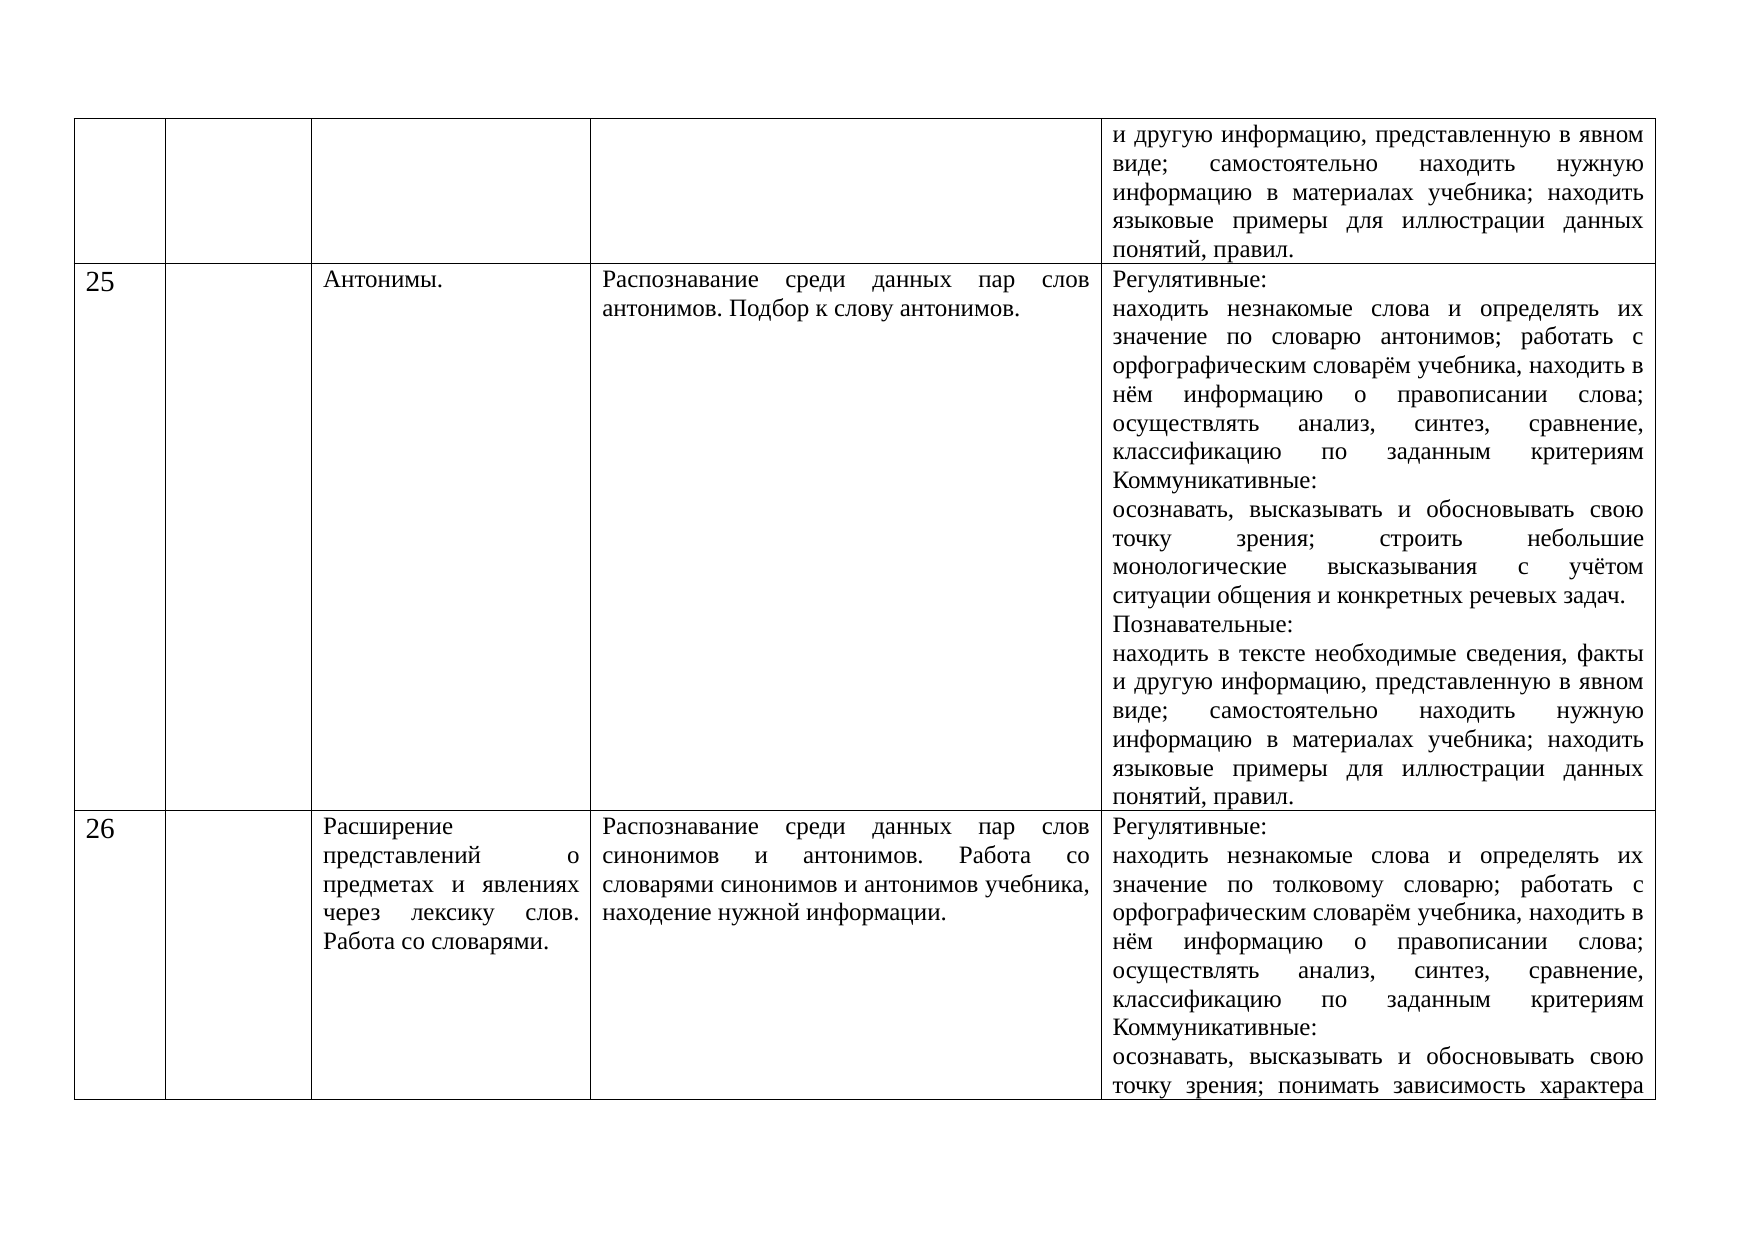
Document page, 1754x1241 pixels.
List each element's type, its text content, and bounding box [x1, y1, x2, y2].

table_cell 26 [75, 811, 165, 1099]
table_cell [591, 119, 1101, 263]
table_cell [75, 119, 165, 263]
table_cell Регулятивные: находить незнакомые слова и определять их значение по толковому словарю; работать с орфографическим словарём учебника, находить в нём информацию о правописании слова; осуществлять анализ, синтез, сравнение, классификацию по заданным критериям Коммуникативные: осознавать, высказывать и обосновывать свою точку зрения; понимать зависимость характера [1102, 811, 1655, 1099]
table_cell и другую информацию, представленную в явном виде; самостоятельно находить нужную информацию в материалах учебника; находить языковые примеры для иллюстрации данных понятий, правил. [1102, 119, 1655, 263]
table_cell Распознавание среди данных пар слов синонимов и антонимов. Работа со словарями синонимов и антонимов учебника, находение нужной информации. [591, 811, 1101, 1099]
table_cell [166, 264, 311, 810]
table_cell [166, 119, 311, 263]
table_cell Распознавание среди данных пар слов антонимов. Подбор к слову антонимов. [591, 264, 1101, 810]
table_cell Регулятивные: находить незнакомые слова и определять их значение по словарю антонимов; работать с орфографическим словарём учебника, находить в нём информацию о правописании слова; осуществлять анализ, синтез, сравнение, классификацию по заданным критериям Коммуникативные: осознавать, высказывать и обосновывать свою точку зрения; строить небольшие монологические высказывания с учётом ситуации общения и конкретных речевых задач. Познавательные: находить в тексте необходимые сведения, факты и другую информацию, представленную в явном виде; самостоятельно находить нужную информацию в материалах учебника; находить языковые примеры для иллюстрации данных понятий, правил. [1102, 264, 1655, 810]
table_cell [166, 811, 311, 1099]
table_cell [312, 119, 590, 263]
table_cell Антонимы. [312, 264, 590, 810]
table_cell Расширение представлений о предметах и явлениях через лексику слов. Работа со словарями. [312, 811, 590, 1099]
table_cell 25 [75, 264, 165, 810]
